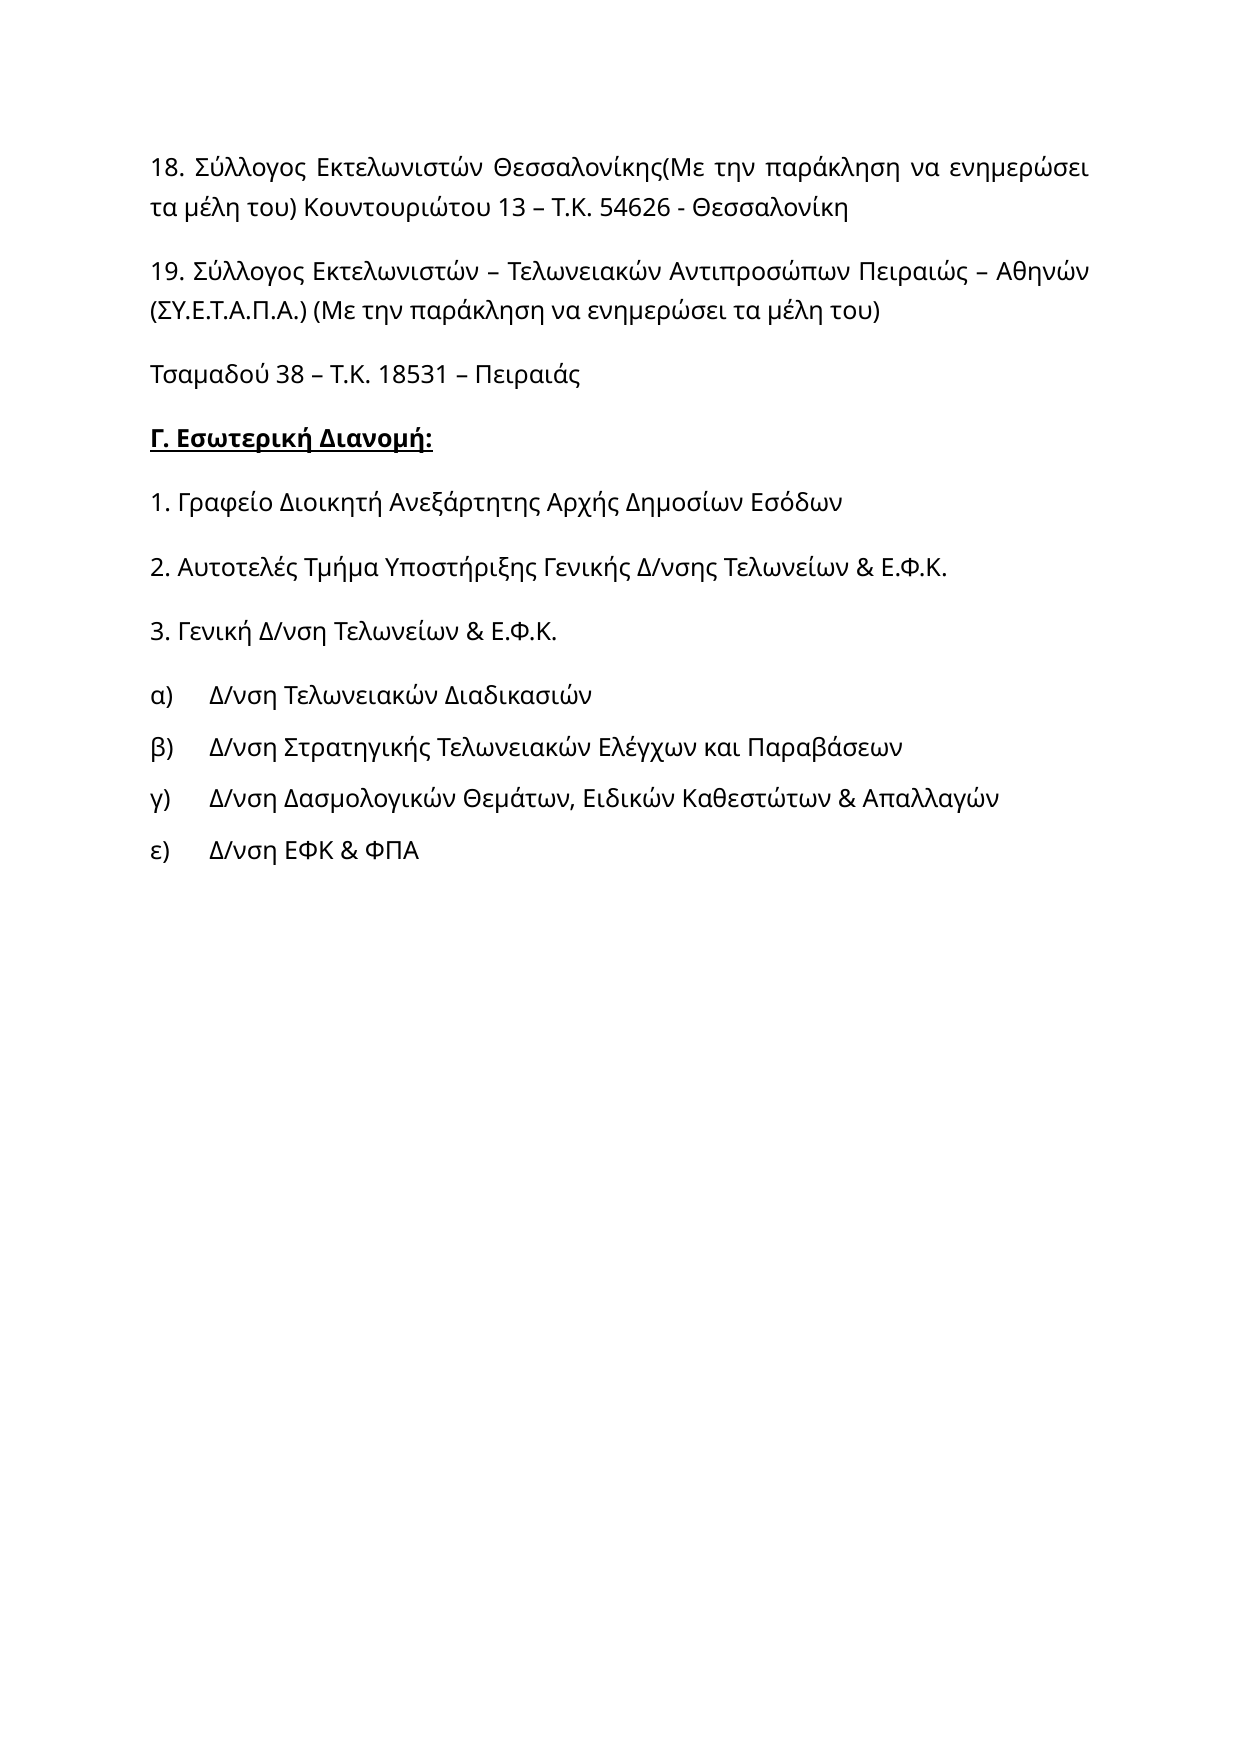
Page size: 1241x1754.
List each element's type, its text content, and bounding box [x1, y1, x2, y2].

list β) Δ/νση Στρατηγικής Τελωνειακών Ελέγχων και Παραβάσεων [150, 729, 1090, 763]
list γ) Δ/νση Δασμολογικών Θεμάτων, Ειδικών Καθεστώτων & Απαλλαγών [150, 781, 1090, 815]
list α) Δ/νση Τελωνειακών Διαδικασιών [150, 677, 1090, 712]
text 18. Σύλλογος Εκτελωνιστών Θεσσαλονίκης(Με την παράκληση να ενημερώσει τα μέλη του) Κουντουριώτου 13 – Τ.Κ. 54626 - Θεσσαλονίκη [150, 150, 1090, 223]
text Γ. Εσωτερική Διανομή: [150, 421, 1090, 455]
text 19. Σύλλογος Εκτελωνιστών – Τελωνειακών Αντιπροσώπων Πειραιώς – Αθηνών (ΣΥ.Ε.Τ.Α.Π.Α.) (Με την παράκληση να ενημερώσει τα μέλη του) [150, 253, 1090, 327]
text 2. Αυτοτελές Τμήμα Υποστήριξης Γενικής Δ/νσης Τελωνείων & Ε.Φ.Κ. [150, 549, 1090, 583]
text Τσαμαδού 38 – Τ.Κ. 18531 – Πειραιάς [150, 357, 1090, 391]
text 3. Γενική Δ/νση Τελωνείων & Ε.Φ.Κ. [150, 613, 1090, 647]
text 1. Γραφείο Διοικητή Ανεξάρτητης Αρχής Δημοσίων Εσόδων [150, 485, 1090, 519]
list ε) Δ/νση ΕΦΚ & ΦΠΑ [150, 832, 1090, 867]
